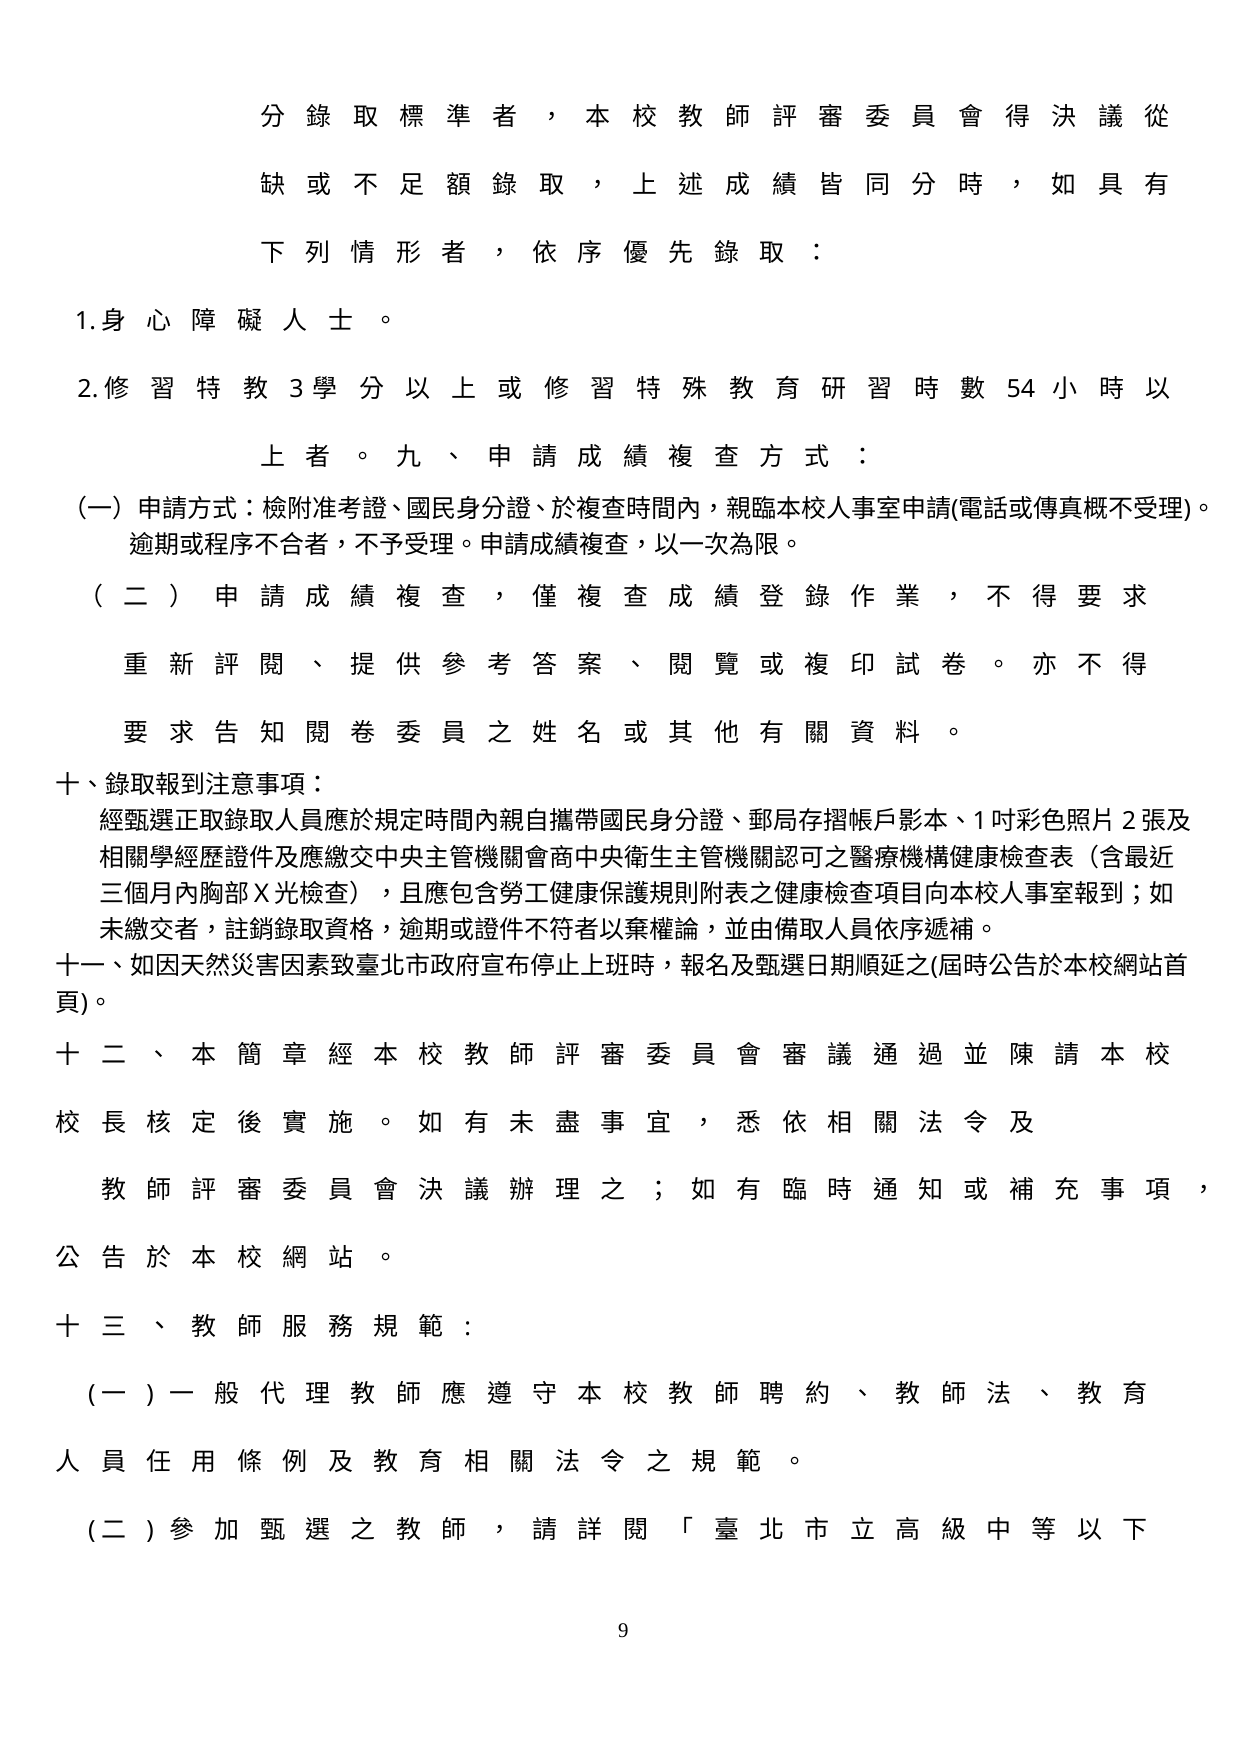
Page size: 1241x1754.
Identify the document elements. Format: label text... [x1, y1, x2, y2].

text 十、錄取報到注意事項： [55, 764, 1191, 801]
text 1.身心障礙人士。 [55, 284, 1191, 352]
text (一) 一般代理教師應遵守本校教師聘約、教師法、教育人員任用條例及教育相關法令之規範。 [55, 1358, 1191, 1494]
text 教師評審委員會決議辦理之；如有臨時通知或補充事項，公告於本校網站。 [55, 1154, 1191, 1290]
text 十一、如因天然災害因素致臺北市政府宣布停止上班時，報名及甄選日期順延之(屆時公告於本校網站首頁)。 [55, 946, 1191, 1018]
text 經甄選正取錄取人員應於規定時間內親自攜帶國民身分證、郵局存摺帳戶影本、1吋彩色照片2張及相關學經歷證件及應繳交中央主管機關會商中央衛生主管機關認可之醫療機構健康檢查表（含最近三個月內胸部Ｘ光檢查），且應包含勞工健康保護規則附表之健康檢查項目向本校人事室報到；如未繳交者，註銷錄取資格，逾期或證件不符者以棄權論，並由備取人員依序遞補。 [99, 801, 1191, 946]
text 分錄取標準者，本校教師評審委員會得決議從缺或不足額錄取，上述成績皆同分時，如具有下列情形者，依序優先錄取： [55, 81, 1191, 284]
text 2.修習特教3學分以上或修習特殊教育研習時數54小時以上者。九、申請成績複查方式： [55, 352, 1191, 488]
text 十二、本簡章經本校教師評審委員會審議通過並陳請本校校長核定後實施。如有未盡事宜，悉依相關法令及 [55, 1018, 1191, 1154]
text （二）申請成績複查，僅複查成績登錄作業，不得要求重新評閱、提供參考答案、閱覽或複印試卷。亦不得要求告知閱卷委員之姓名或其他有關資料。 [54, 561, 1191, 764]
text (二) 參加甄選之教師，請詳閱「臺北市立高級中等以下 [55, 1494, 1191, 1562]
text （一）申請方式：檢附准考證、國民身分證、於複查時間內，親臨本校人事室申請(電話或傳真概不受理)。逾期或程序不合者，不予受理。申請成績複查，以一次為限。 [55, 488, 1191, 561]
text 十三、教師服務規範: [55, 1290, 1191, 1358]
